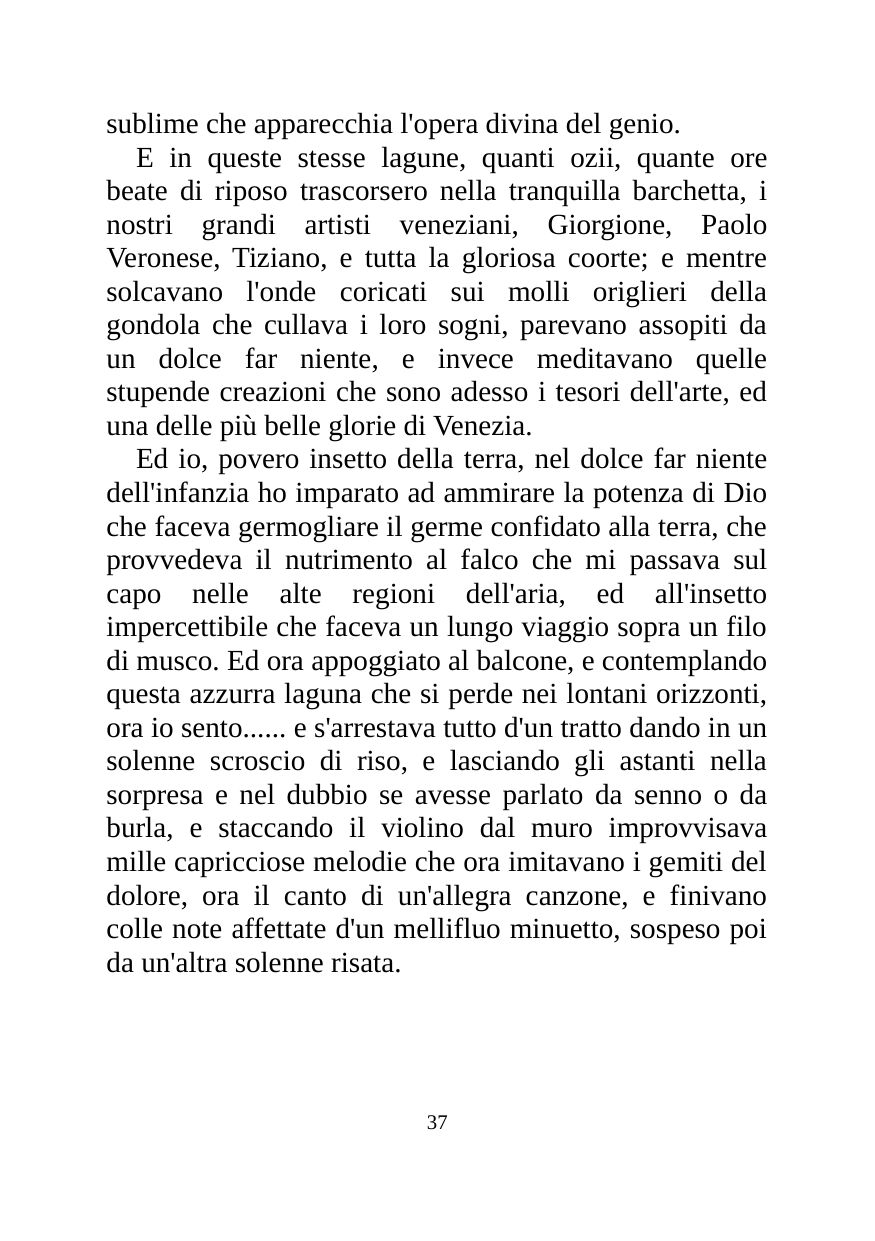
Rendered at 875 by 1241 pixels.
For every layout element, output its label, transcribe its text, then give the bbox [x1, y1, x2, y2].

text E in queste stesse lagune, quanti ozii, quante ore beate di riposo trascorsero nella tranquilla barchetta, i nostri grandi artisti veneziani, Giorgione, Paolo Veronese, Tiziano, e tutta la gloriosa coorte; e mentre solcavano l'onde coricati sui molli origlieri della gondola che cullava i loro sogni, parevano assopiti da un dolce far niente, e invece meditavano quelle stupende creazioni che sono adesso i tesori dell'arte, ed una delle più belle glorie di Venezia. [106, 140, 768, 442]
text sublime che apparecchia l'opera divina del genio. [106, 106, 768, 140]
text Ed io, povero insetto della terra, nel dolce far niente dell'infanzia ho imparato ad ammirare la potenza di Dio che faceva germogliare il germe confidato alla terra, che provvedeva il nutrimento al falco che mi passava sul capo nelle alte regioni dell'aria, ed all'insetto impercettibile che faceva un lungo viaggio sopra un filo di musco. Ed ora appoggiato al balcone, e contemplando questa azzurra laguna che si perde nei lontani orizzonti, ora io sento...... e s'arrestava tutto d'un tratto dando in un solenne scroscio di riso, e lasciando gli astanti nella sorpresa e nel dubbio se avesse parlato da senno o da burla, e staccando il violino dal muro improvvisava mille capricciose melodie che ora imitavano i gemiti del dolore, ora il canto di un'allegra canzone, e finivano colle note affettate d'un mellifluo minuetto, sospeso poi da un'altra solenne risata. [106, 442, 768, 978]
